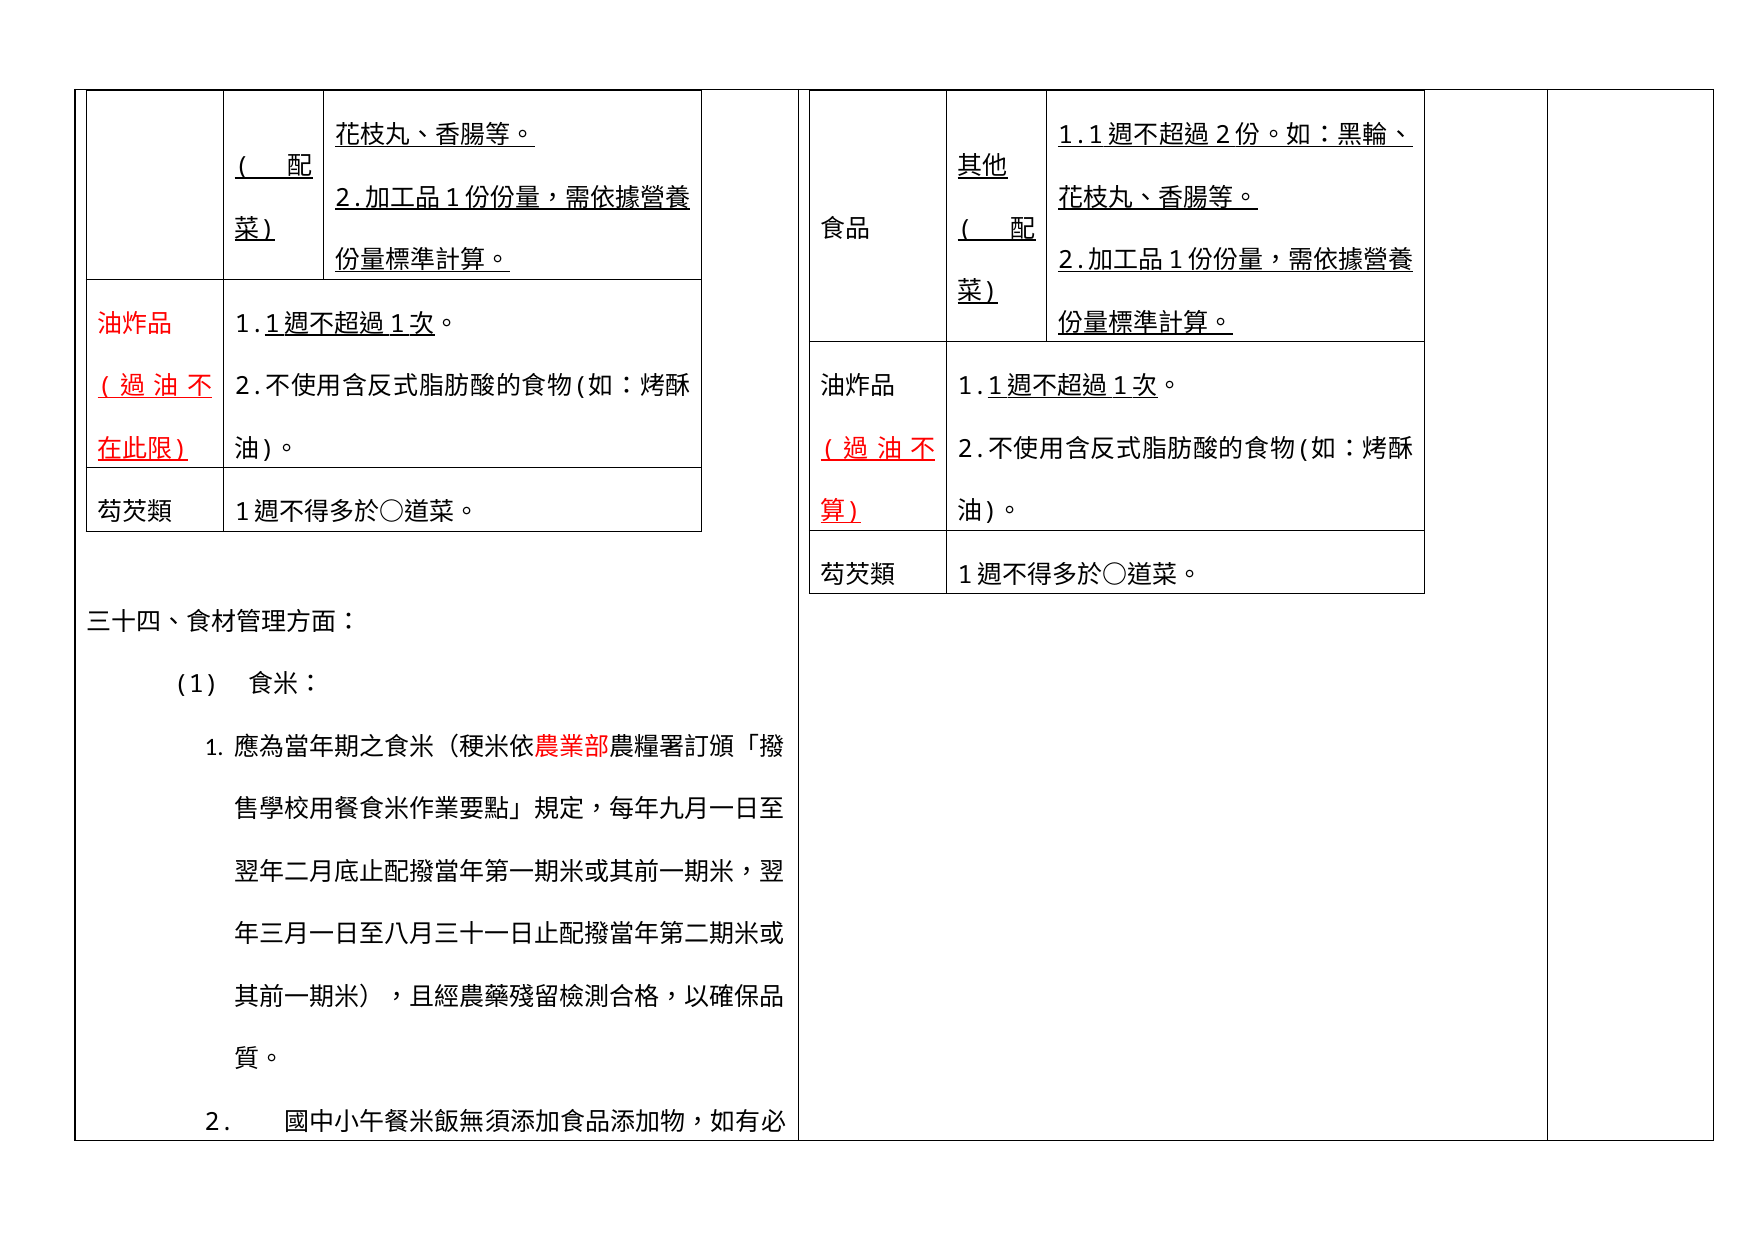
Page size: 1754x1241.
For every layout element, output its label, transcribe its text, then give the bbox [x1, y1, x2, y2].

table_cell 油炸品 (過油不算) [810, 342, 946, 529]
table_cell 芶芡類 [87, 468, 223, 531]
table_cell 芶芡類 [810, 531, 946, 593]
table_cell 第八條 履約管理 三十二、 餐食供應：。 (五)設計之菜樣變化，應符合下列供應頻率及份數 三十四、食材管理方面： 食米： 應為當年期之食米（稉米依行政院農業委員會農糧署訂頒「撥售學校用餐食米作業要點」規定，每年九月一日至翌年二月底止配撥當年第一期米或其前一期米，翌年三月一日至八月三十一日止配撥當年第二期米或其前一期米），且經農藥殘留檢測合格，以確保品質。 國中小午餐米飯無須添加食品添加物，如有必要添加時，業者應經評估、訂定標準作業程序、建立監測機制及記錄，並於簽訂契約前敘明或提供相關資料備查。 食材採購應合於下列規定，並依規定提出供貨商出貨證明資料，以便機關隨時抽查： 1、各類主副食品供應商應具備資料如下： 公司設立(變更)登記事項卡或合法設立證明文件，及食品業者登錄字號、產銷履歷組織代碼、有機農產品證書編號或生產追溯編號。 食品檢驗合格證明，但供應食品取得中央機關實施之驗證者不在此限。 2.所供應之蔬果，應： 配合政府推動學校午餐採用國產可溯源食材政策，優先採用具有機農產品標章、CAS台灣優良農產品標章、產銷履歷農產品（TAP）標章或臺灣農產品生產追溯標示之蔬果。 每週採用至少○次臺中市在地蔬果或生鮮農漁產品。 每週採用至少○道有機蔬果作為午餐食材。 肉類與蛋類一律採用國產在地具CAS台灣優良農產品標章或產銷履歷農產品（TAP）標章，或國產生鮮豬肉追溯、國產生鮮禽肉溯源、台灣雞蛋溯源或國產洗選鮮蛋溯源之產品；肉類加工（再製）品，應採用「肉品原料來源」為國產在地之優良產品。 水產品應優先採用具CAS台灣優良農產品標章、產銷履歷農產品（TAP）標章或臺灣水產品生產追溯標示之產品。 (三)每日食材、菜色、品質、新鮮度等，廠商應保證合於食品衛生及農藥管理相關規定，各項食材均應訂定品質規格、驗收標準及提出來源證明，若經衛生主管機關抽樣檢驗，亦須符合各項標準規範，由品管人員驗收並每日製作完整驗收紀錄(包括廠商名稱、產品名稱、品質規格、有效日期等)，及取得標章種類，如： 1.具「有機農產品」標章之驗證證書字號。 2.具「產銷履歷農產品（TAP）」標章之追溯號 碼。 3.具「CAS台灣優良農產品」標章之產品編號。 4.具臺灣農(水、畜)產品生產追溯、臺灣水產 品生產追溯、國產生鮮豬肉追溯、國產生鮮禽 肉溯源、台灣雞蛋溯源或國產洗選鮮蛋溯源。 [799, 90, 1547, 1140]
table_cell [87, 91, 223, 278]
table_cell 1週不得多於○道菜。 [224, 468, 701, 531]
table_cell 其他 (配菜) [947, 91, 1046, 341]
table_cell 食品 [810, 91, 946, 341]
table_cell 1週不得多於○道菜。 [947, 531, 1424, 593]
table_cell 1.1週不超過2份。如：黑輪、花枝丸、香腸等。 2.加工品1份份量，需依據營養份量標準計算。 [1047, 91, 1424, 341]
table_cell 油炸品 (過油不在此限) [87, 280, 223, 467]
table_cell 1.1週不超過1次。 2.不使用含反式脂肪酸的食物(如：烤酥油)。 [947, 342, 1424, 529]
table_cell 花枝丸、香腸等。 2.加工品1份份量，需依據營養份量標準計算。 [324, 91, 701, 278]
table_cell 1.1週不超過1次。 2.不使用含反式脂肪酸的食物(如：烤酥油)。 [224, 280, 701, 467]
table_cell [1548, 90, 1713, 1140]
table_cell 第八條 履約管理 三十二、 餐食供應： (五)設計之菜樣變化，應符合下列供應頻率及份數 三十四、食材管理方面： 食米： 應為當年期之食米（稉米依農業部農糧署訂頒「撥售學校用餐食米作業要點」規定，每年九月一日至翌年二月底止配撥當年第一期米或其前一期米，翌年三月一日至八月三十一日止配撥當年第二期米或其前一期米），且經農藥殘留檢測合格，以確保品質。 國中小午餐米飯無須添加食品添加物，如有必要添加時，業者應經評估、訂定標準作業程序、建立監測機制及記錄，並於簽訂契約前敘明或提供相關資料備查。 食材採購應合於下列規定，並依規定提出供貨商出貨證明資料，以便機關隨時抽查： 1.各類主副食品供應商應具備資料如下： 公司設立(變更)登記事項卡或合法設立證明文件，及食品業者登錄字號、產銷履歷組織代碼、有機農產品證書編號或生產追溯編號。 食品檢驗合格證明，但供應食品取得中央機關實施之驗證者不在此限。 2.所供應之蔬果，應： 配合政府推動學校午餐採用國產可溯源食材政策，優先採用具有機農產品標章、CAS台灣優良農產品標章、產銷履歷農產品（TAP）標章或溯源農糧產品標示之蔬果。 肉類與蛋類一律採用國產在地具CAS台灣優良農產品標章或產銷履歷農產品（TAP）標章，或雞蛋溯源標籤、洗選鮮蛋噴印溯源、國產鵪鶉蛋溯源標籤、國產生鮮豬肉追溯碼、禽肉屠宰衛生檢查合格標誌追溯條碼；肉類及蛋類加工（再製）品，應採用「肉品及蛋品原料來源」為國產在地之產品並優先使用國產可溯源產品 水產品應優先採用具CAS台灣優良農產品標章、產銷履歷農產品（TAP）標章或溯源水產品標示之產品。 每日食材、菜色、品質、新鮮度等，廠商應保證合於食品衛生及農藥管理相關規定，各項食材均應訂定品質規格、驗收標準及提出來源證明，並應確保其章Q(產品標章與可溯源資訊)及編號正確，且可溯源食材證明應至少保存五年，若經衛生主管機關抽樣檢驗，亦須符合各項標準規範，由品管人員驗收並每日製作完整驗收紀錄(包括廠商名稱、產品名稱、品質規格、有效日期等)，及取得標章種類，如： 1.具「有機農產品」標章之驗證證書字號。 2.具「產銷履歷農產品」標章之追溯號碼。 3.具「優良農產品」標章之產品編號。 4.具溯源水產品、溯源畜禽產品、雞蛋溯源、洗選鮮蛋噴印溯源、國產鵪鶉蛋溯源、國產生鮮豬肉追溯、禽肉屠宰衛生檢查合格標誌追溯。 [76, 90, 798, 1140]
table_cell (配菜) [224, 91, 323, 278]
